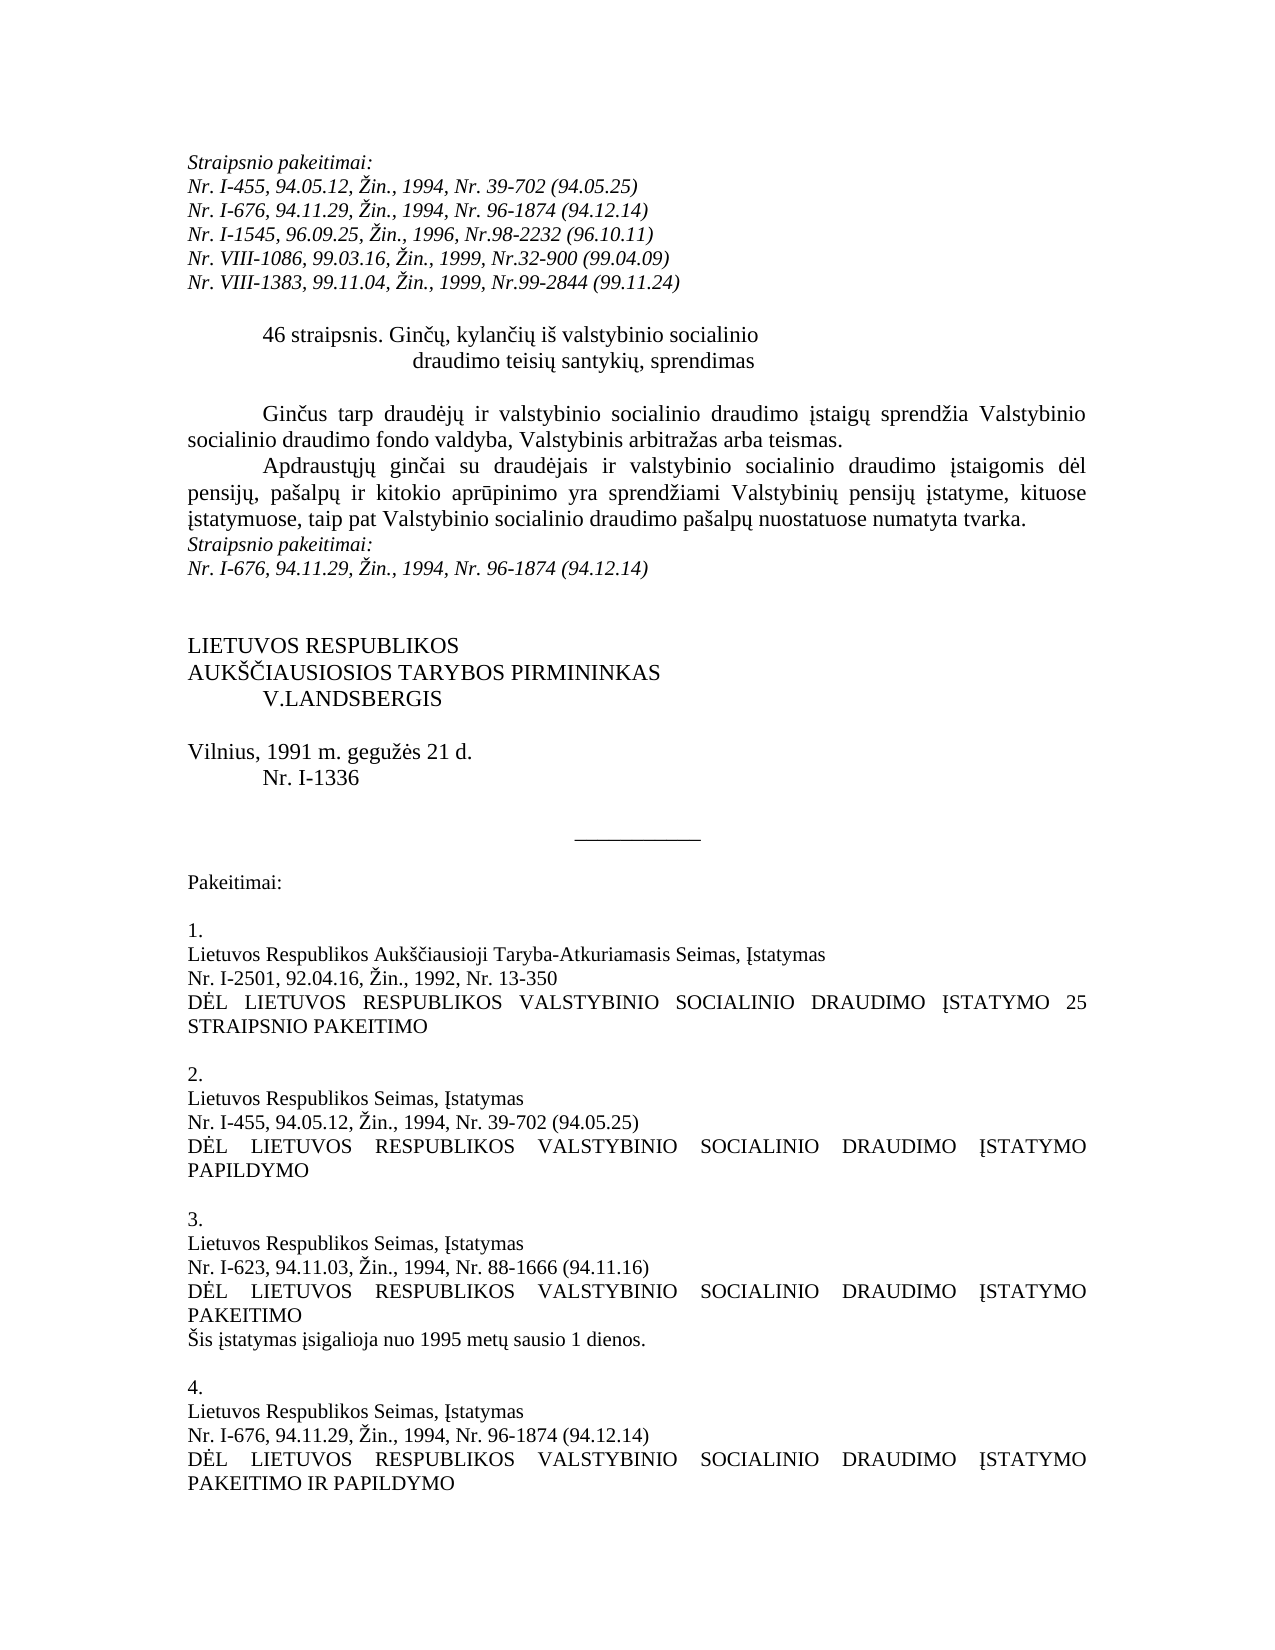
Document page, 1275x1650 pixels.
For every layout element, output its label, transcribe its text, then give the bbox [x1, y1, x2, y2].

text Pakeitimai: [187, 869, 1087, 894]
text 46 straipsnis. Ginčų, kylančių iš valstybinio socialinio [187, 321, 1087, 347]
text Nr. I-455, 94.05.12, Žin., 1994, Nr. 39-702 (94.05.25) [187, 1110, 1087, 1134]
text Nr. VIII-1383, 99.11.04, Žin., 1999, Nr.99-2844 (99.11.24) [187, 270, 1087, 294]
text AUKŠČIAUSIOSIOS TARYBOS PIRMININKAS V.LANDSBERGIS [187, 659, 1087, 711]
text Nr. I-1336 [187, 764, 1087, 791]
text DĖL LIETUVOS RESPUBLIKOS VALSTYBINIO SOCIALINIO DRAUDIMO ĮSTATYMO PAKEITIMO IR PAPILDYMO [187, 1447, 1087, 1495]
text Nr. I-676, 94.11.29, Žin., 1994, Nr. 96-1874 (94.12.14) [187, 1423, 1087, 1447]
text draudimo teisių santykių, sprendimas [337, 347, 1087, 373]
text DĖL LIETUVOS RESPUBLIKOS VALSTYBINIO SOCIALINIO DRAUDIMO ĮSTATYMO PAKEITIMO [187, 1279, 1087, 1327]
text ___________ [187, 817, 1087, 843]
text Lietuvos Respublikos Seimas, Įstatymas [187, 1231, 1087, 1254]
text Nr. I-623, 94.11.03, Žin., 1994, Nr. 88-1666 (94.11.16) [187, 1254, 1087, 1279]
text 1. [187, 918, 1087, 942]
text Lietuvos Respublikos Seimas, Įstatymas [187, 1399, 1087, 1423]
text Nr. I-676, 94.11.29, Žin., 1994, Nr. 96-1874 (94.12.14) [187, 556, 1087, 580]
text Lietuvos Respublikos Seimas, Įstatymas [187, 1086, 1087, 1110]
text 4. [187, 1375, 1087, 1399]
text 2. [187, 1062, 1087, 1086]
text Vilnius, 1991 m. gegužės 21 d. [187, 738, 1087, 764]
text Straipsnio pakeitimai: [187, 150, 1087, 174]
text DĖL LIETUVOS RESPUBLIKOS VALSTYBINIO SOCIALINIO DRAUDIMO ĮSTATYMO 25 STRAIPSNIO PAKEITIMO [187, 990, 1087, 1038]
text Apdraustųjų ginčai su draudėjais ir valstybinio socialinio draudimo įstaigomis dėl pensijų, pašalpų ir kitokio aprūpinimo yra sprendžiami Valstybinių pensijų įstatyme, kituose įstatymuose, taip pat Valstybinio socialinio draudimo pašalpų nuostatuose numatyta tvarka. [187, 452, 1087, 532]
text Nr. I-2501, 92.04.16, Žin., 1992, Nr. 13-350 [187, 966, 1087, 990]
text Ginčus tarp draudėjų ir valstybinio socialinio draudimo įstaigų sprendžia Valstybinio socialinio draudimo fondo valdyba, Valstybinis arbitražas arba teismas. [187, 400, 1087, 452]
text Nr. VIII-1086, 99.03.16, Žin., 1999, Nr.32-900 (99.04.09) [187, 246, 1087, 270]
text 3. [187, 1206, 1087, 1231]
text Nr. I-455, 94.05.12, Žin., 1994, Nr. 39-702 (94.05.25) [187, 174, 1087, 198]
text Straipsnio pakeitimai: [187, 532, 1087, 556]
text DĖL LIETUVOS RESPUBLIKOS VALSTYBINIO SOCIALINIO DRAUDIMO ĮSTATYMO PAPILDYMO [187, 1134, 1087, 1182]
text Lietuvos Respublikos Aukščiausioji Taryba-Atkuriamasis Seimas, Įstatymas [187, 942, 1087, 966]
text LIETUVOS RESPUBLIKOS [187, 632, 1087, 659]
text Šis įstatymas įsigalioja nuo 1995 metų sausio 1 dienos. [187, 1327, 1087, 1351]
text Nr. I-676, 94.11.29, Žin., 1994, Nr. 96-1874 (94.12.14) [187, 198, 1087, 222]
text Nr. I-1545, 96.09.25, Žin., 1996, Nr.98-2232 (96.10.11) [187, 222, 1087, 246]
